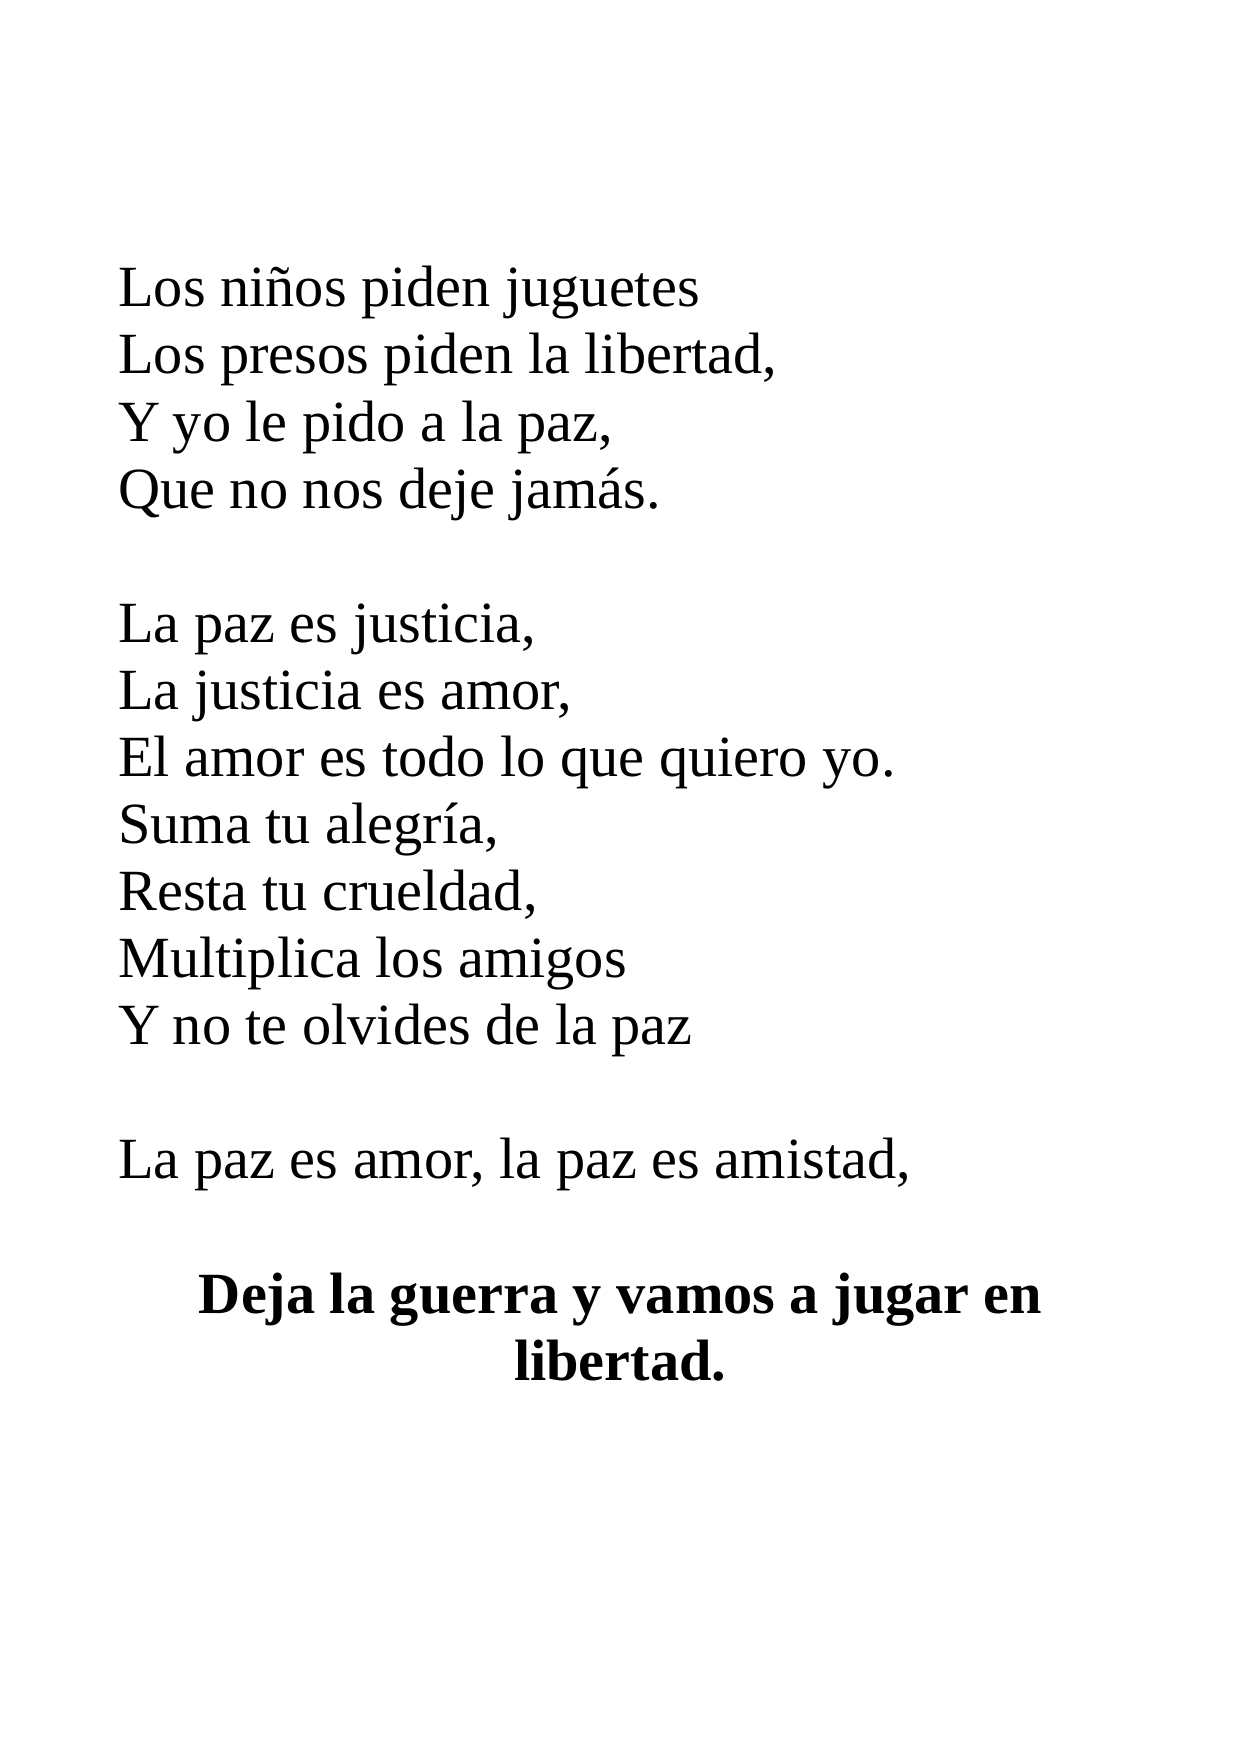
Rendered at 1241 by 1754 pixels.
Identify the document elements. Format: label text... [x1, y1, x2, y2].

text Deja la guerra y vamos a jugar en libertad. [118, 1258, 1122, 1393]
text Multiplica los amigos [118, 923, 1122, 990]
text Los niños piden juguetes [118, 252, 1122, 319]
text Y no te olvides de la paz [118, 990, 1122, 1057]
text El amor es todo lo que quiero yo. [118, 722, 1122, 789]
text La justicia es amor, [118, 655, 1122, 722]
text Resta tu crueldad, [118, 856, 1122, 923]
text La paz es amor, la paz es amistad, [118, 1124, 1122, 1191]
text La paz es justicia, [118, 588, 1122, 655]
text Que no nos deje jamás. [118, 453, 1122, 521]
text Suma tu alegría, [118, 789, 1122, 856]
text Los presos piden la libertad, [118, 319, 1122, 386]
text Y yo le pido a la paz, [118, 386, 1122, 453]
